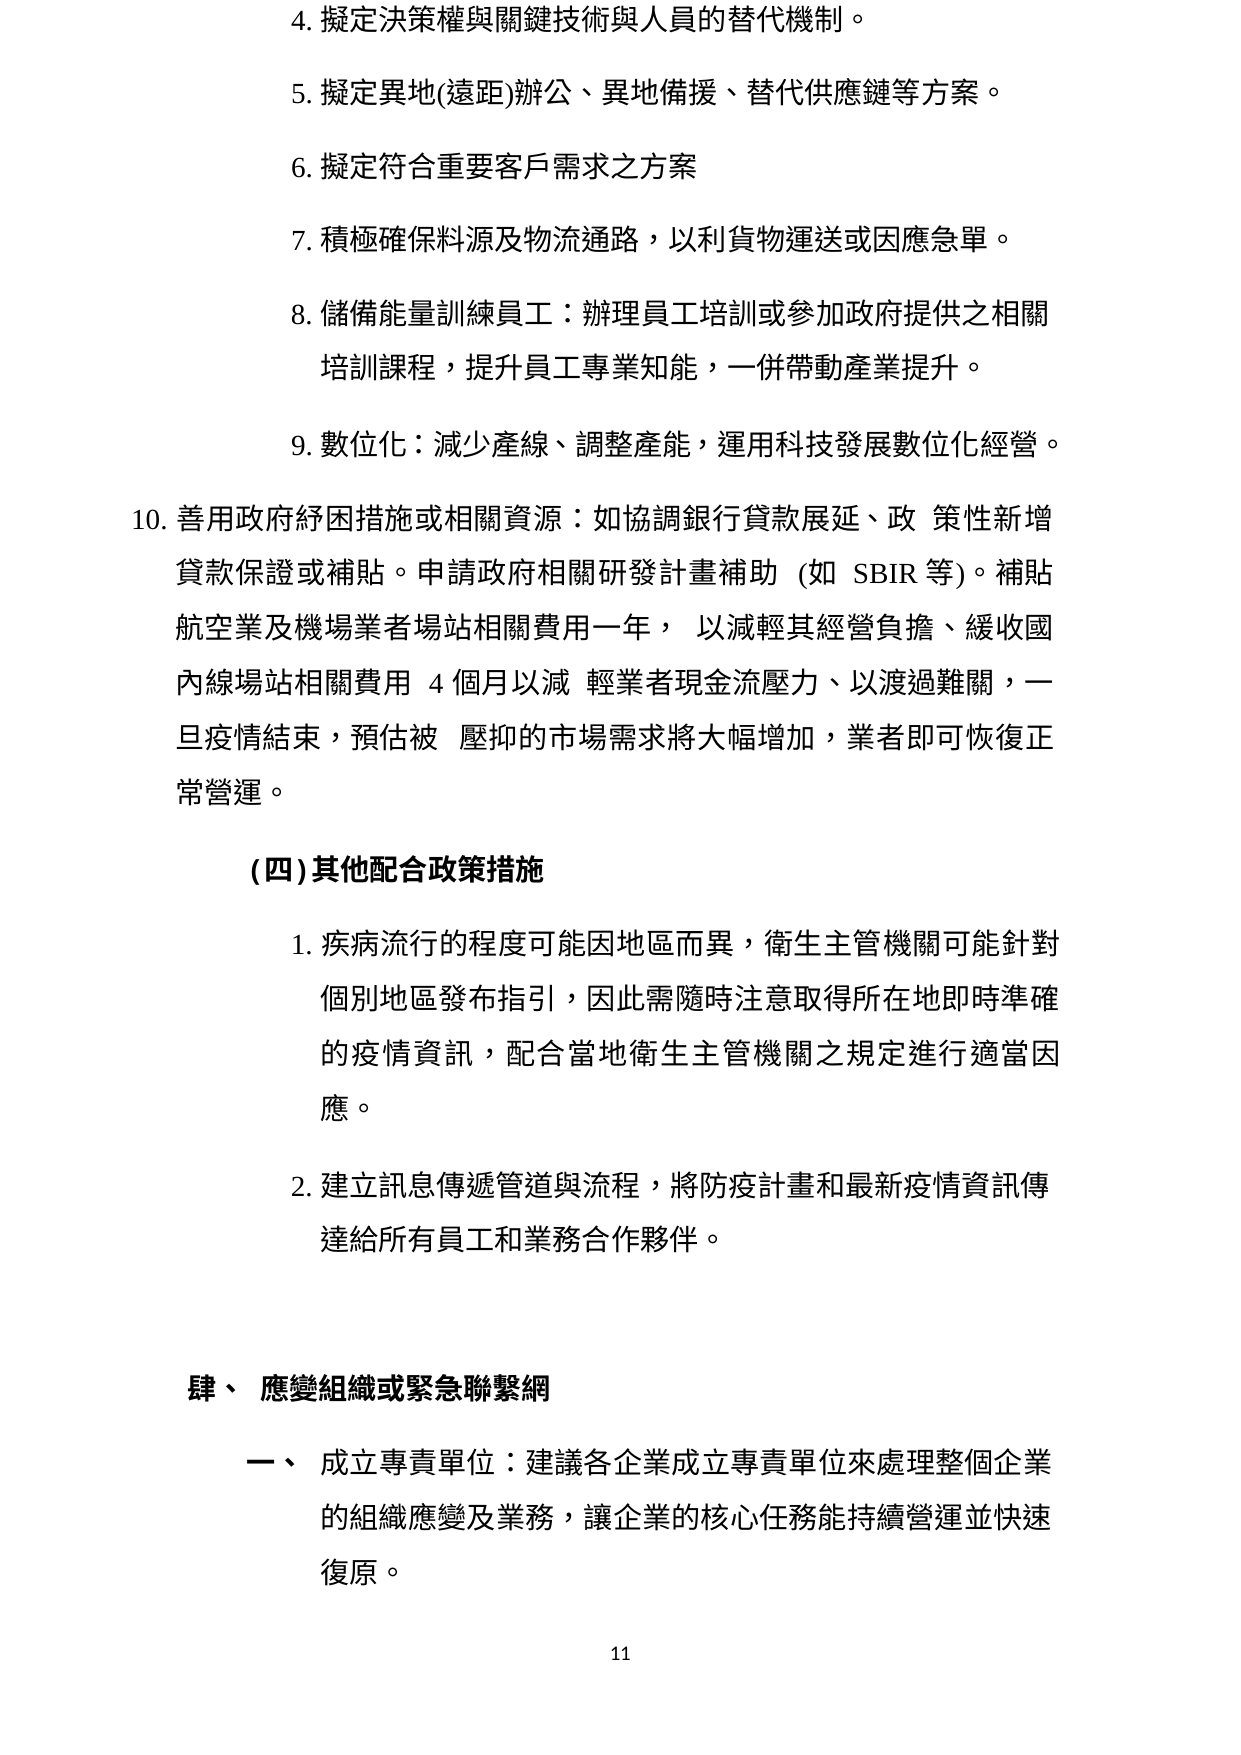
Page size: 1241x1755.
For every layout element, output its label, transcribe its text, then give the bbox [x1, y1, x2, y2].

text 8. 儲備能量訓練員工：辦理員工培訓或參加政府提供之相關 培訓課程，提升員工專業知能，一併帶動產業提升。 [291, 291, 1072, 387]
text 7. 積極確保料源及物流通路，以利貨物運送或因應急單。 [291, 217, 1072, 259]
subtitle 肆、 應變組織或緊急聯繫網 [187, 1366, 1072, 1408]
text 6. 擬定符合重要客戶需求之方案 [291, 143, 1072, 186]
text 2. 建立訊息傳遞管道與流程，將防疫計畫和最新疫情資訊傳 達給所有員工和業務合作夥伴。 [291, 1162, 1072, 1259]
text 4. 擬定決策權與關鍵技術與人員的替代機制。 [291, 0, 1072, 38]
text 5. 擬定異地(遠距)辦公、異地備援、替代供應鏈等方案。 [291, 69, 1072, 112]
text 9. 數位化：減少產線、調整產能，運用科技發展數位化經營。 [291, 422, 1072, 464]
text 1. 疾病流行的程度可能因地區而異，衛生主管機關可能針對 個別地區發布指引，因此需隨時注意取得所在地即時準確 的疫情資訊，配合當地衛生主管機關之規定進行適當因應。 [291, 921, 1061, 1128]
text 一、 成立專責單位：建議各企業成立專責單位來處理整個企業 的組織應變及業務，讓企業的核心任務能持續營運並快速 復原。 [246, 1440, 1054, 1592]
subtitle (四)其他配合政策措施 [246, 846, 1072, 889]
text 10. 善用政府紓困措施或相關資源：如協調銀行貸款展延、政 策性新增貸款保證或補貼。申請政府相關研發計畫補助 (如 SBIR 等)。補貼航空業及機場業者場站相關費用一年， 以減輕其經營負擔、緩收國內線場站相關費用 4 個月以減 輕業者現金流壓力、以渡過難關，一旦疫情結束，預估被 壓抑的市場需求將大幅增加，業者即可恢復正常營運。 [131, 495, 1054, 812]
